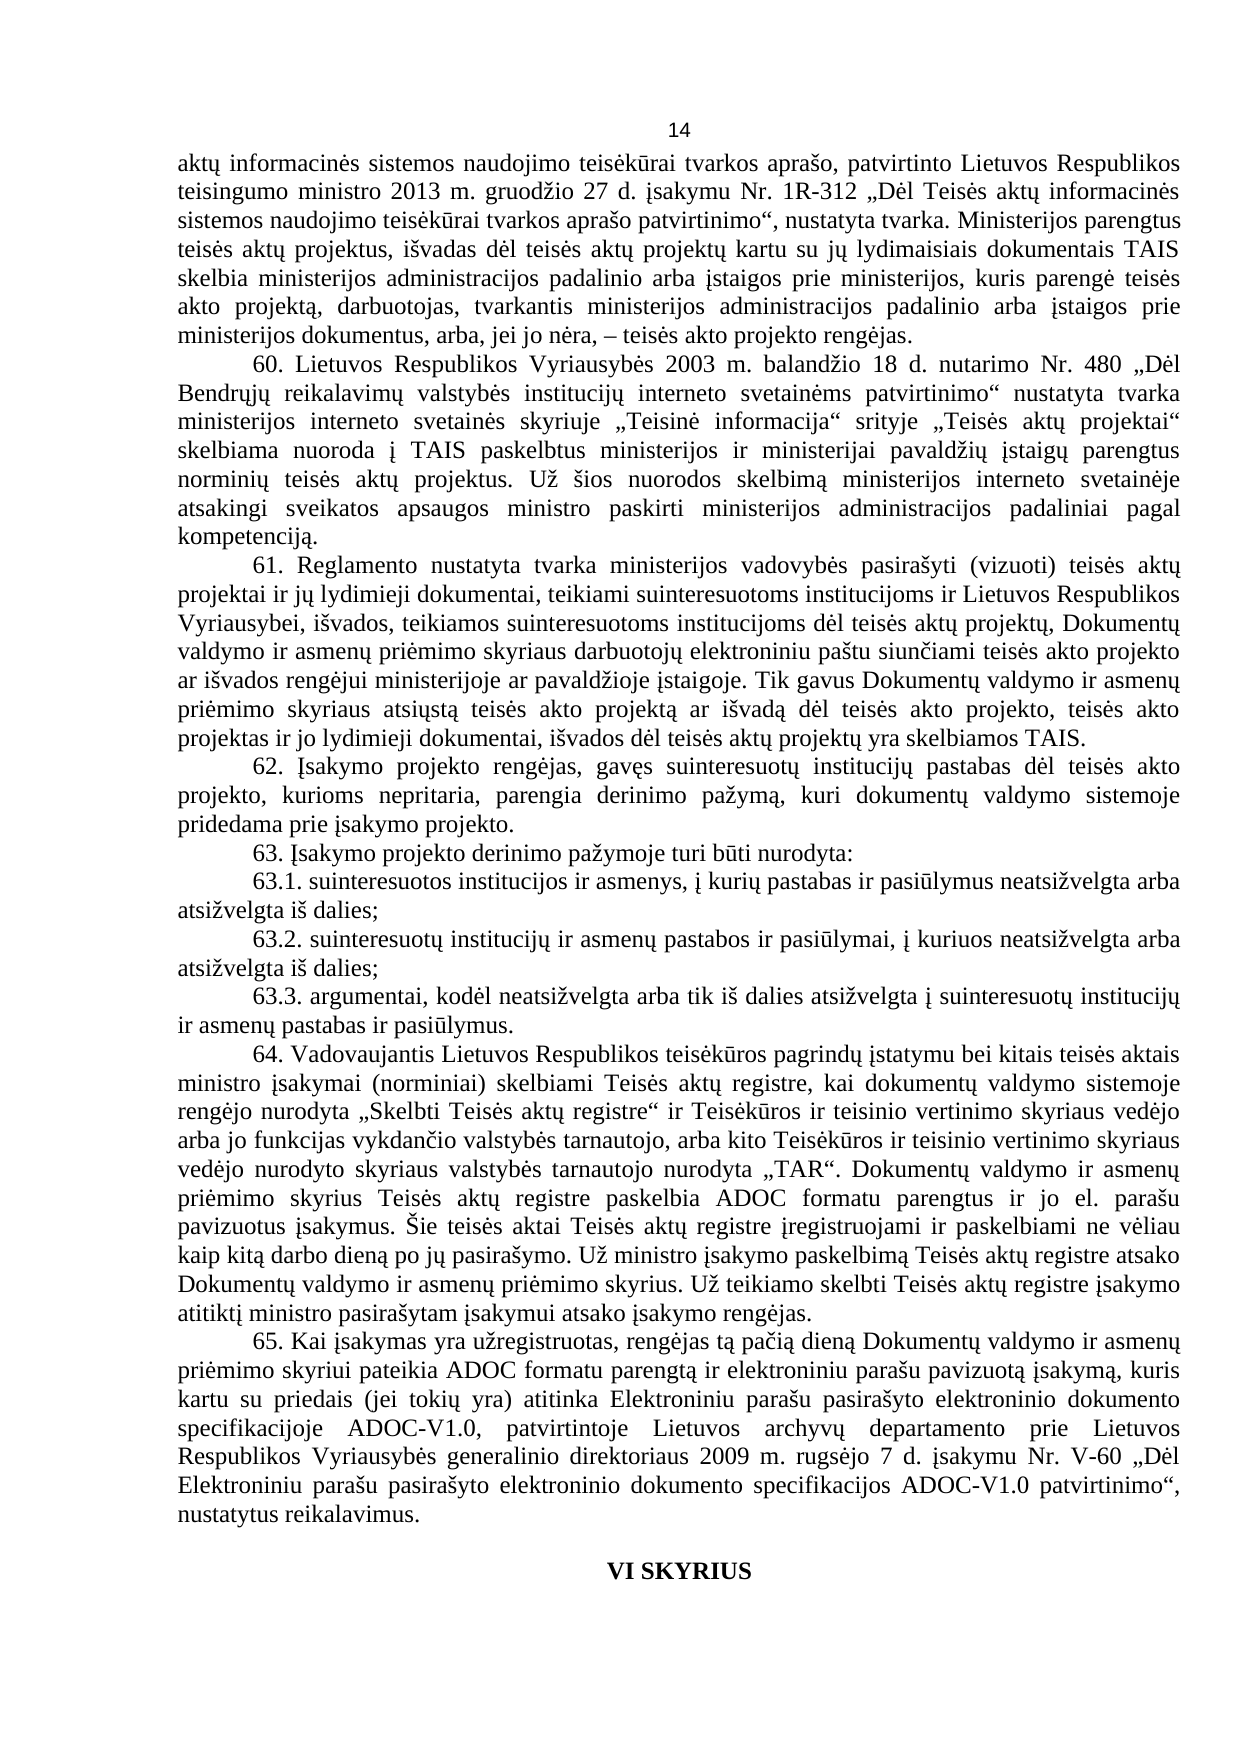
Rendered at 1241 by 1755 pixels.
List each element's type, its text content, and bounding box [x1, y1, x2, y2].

text 62. Įsakymo projekto rengėjas, gavęs suinteresuotų institucijų pastabas dėl teisės akto projekto, kurioms nepritaria, parengia derinimo pažymą, kuri dokumentų valdymo sistemoje pridedama prie įsakymo projekto. [177, 751, 1181, 838]
text aktų informacinės sistemos naudojimo teisėkūrai tvarkos aprašo, patvirtinto Lietuvos Respublikos teisingumo ministro 2013 m. gruodžio 27 d. įsakymu Nr. 1R-312 „Dėl Teisės aktų informacinės sistemos naudojimo teisėkūrai tvarkos aprašo patvirtinimo“, nustatyta tvarka. Ministerijos parengtus teisės aktų projektus, išvadas dėl teisės aktų projektų kartu su jų lydimaisiais dokumentais TAIS skelbia ministerijos administracijos padalinio arba įstaigos prie ministerijos, kuris parengė teisės akto projektą, darbuotojas, tvarkantis ministerijos administracijos padalinio arba įstaigos prie ministerijos dokumentus, arba, jei jo nėra, – teisės akto projekto rengėjas. [177, 148, 1181, 349]
text 63. Įsakymo projekto derinimo pažymoje turi būti nurodyta: [177, 838, 1181, 866]
text 65. Kai įsakymas yra užregistruotas, rengėjas tą pačią dieną Dokumentų valdymo ir asmenų priėmimo skyriui pateikia ADOC formatu parengtą ir elektroniniu parašu pavizuotą įsakymą, kuris kartu su priedais (jei tokių yra) atitinka Elektroniniu parašu pasirašyto elektroninio dokumento specifikacijoje ADOC-V1.0, patvirtintoje Lietuvos archyvų departamento prie Lietuvos Respublikos Vyriausybės generalinio direktoriaus 2009 m. rugsėjo 7 d. įsakymu Nr. V-60 „Dėl Elektroniniu parašu pasirašyto elektroninio dokumento specifikacijos ADOC-V1.0 patvirtinimo“, nustatytus reikalavimus. [177, 1326, 1181, 1528]
text 64. Vadovaujantis Lietuvos Respublikos teisėkūros pagrindų įstatymu bei kitais teisės aktais ministro įsakymai (norminiai) skelbiami Teisės aktų registre, kai dokumentų valdymo sistemoje rengėjo nurodyta „Skelbti Teisės aktų registre“ ir Teisėkūros ir teisinio vertinimo skyriaus vedėjo arba jo funkcijas vykdančio valstybės tarnautojo, arba kito Teisėkūros ir teisinio vertinimo skyriaus vedėjo nurodyto skyriaus valstybės tarnautojo nurodyta „TAR“. Dokumentų valdymo ir asmenų priėmimo skyrius Teisės aktų registre paskelbia ADOC formatu parengtus ir jo el. parašu pavizuotus įsakymus. Šie teisės aktai Teisės aktų registre įregistruojami ir paskelbiami ne vėliau kaip kitą darbo dieną po jų pasirašymo. Už ministro įsakymo paskelbimą Teisės aktų registre atsako Dokumentų valdymo ir asmenų priėmimo skyrius. Už teikiamo skelbti Teisės aktų registre įsakymo atitiktį ministro pasirašytam įsakymui atsako įsakymo rengėjas. [177, 1039, 1181, 1326]
text 60. Lietuvos Respublikos Vyriausybės 2003 m. balandžio 18 d. nutarimo Nr. 480 „Dėl Bendrųjų reikalavimų valstybės institucijų interneto svetainėms patvirtinimo“ nustatyta tvarka ministerijos interneto svetainės skyriuje „Teisinė informacija“ srityje „Teisės aktų projektai“ skelbiama nuoroda į TAIS paskelbtus ministerijos ir ministerijai pavaldžių įstaigų parengtus norminių teisės aktų projektus. Už šios nuorodos skelbimą ministerijos interneto svetainėje atsakingi sveikatos apsaugos ministro paskirti ministerijos administracijos padaliniai pagal kompetenciją. [177, 349, 1181, 550]
text 61. Reglamento nustatyta tvarka ministerijos vadovybės pasirašyti (vizuoti) teisės aktų projektai ir jų lydimieji dokumentai, teikiami suinteresuotoms institucijoms ir Lietuvos Respublikos Vyriausybei, išvados, teikiamos suinteresuotoms institucijoms dėl teisės aktų projektų, Dokumentų valdymo ir asmenų priėmimo skyriaus darbuotojų elektroniniu paštu siunčiami teisės akto projekto ar išvados rengėjui ministerijoje ar pavaldžioje įstaigoje. Tik gavus Dokumentų valdymo ir asmenų priėmimo skyriaus atsiųstą teisės akto projektą ar išvadą dėl teisės akto projekto, teisės akto projektas ir jo lydimieji dokumentai, išvados dėl teisės aktų projektų yra skelbiamos TAIS. [177, 550, 1181, 751]
text VI SKYRIUS [177, 1556, 1181, 1585]
text 63.2. suinteresuotų institucijų ir asmenų pastabos ir pasiūlymai, į kuriuos neatsižvelgta arba atsižvelgta iš dalies; [177, 924, 1181, 981]
text 63.1. suinteresuotos institucijos ir asmenys, į kurių pastabas ir pasiūlymus neatsižvelgta arba atsižvelgta iš dalies; [177, 866, 1181, 924]
text 63.3. argumentai, kodėl neatsižvelgta arba tik iš dalies atsižvelgta į suinteresuotų institucijų ir asmenų pastabas ir pasiūlymus. [177, 981, 1181, 1039]
